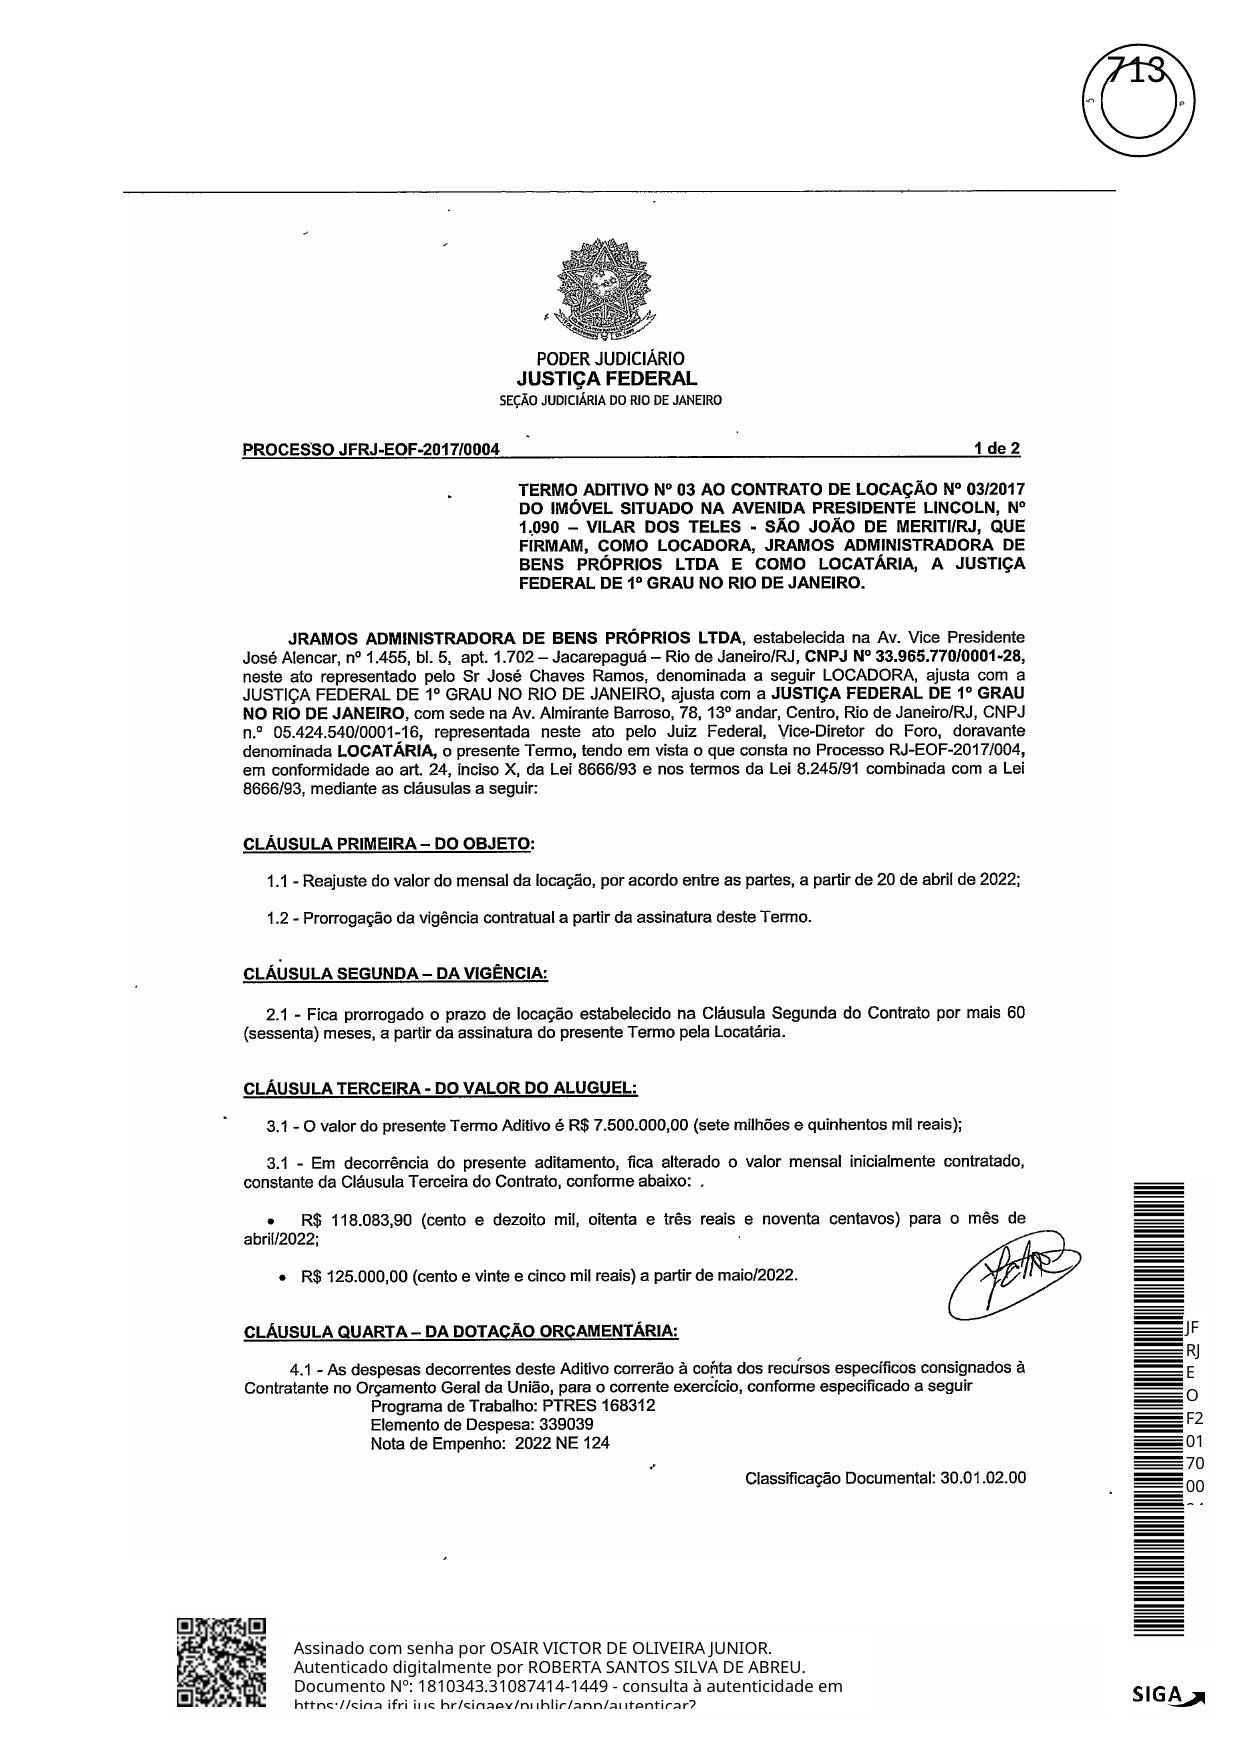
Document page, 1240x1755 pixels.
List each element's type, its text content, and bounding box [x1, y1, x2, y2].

text ç [1085, 98, 1099, 106]
text e [1179, 97, 1193, 105]
text JFRJEOF201700004V04 [1186, 1316, 1206, 1504]
